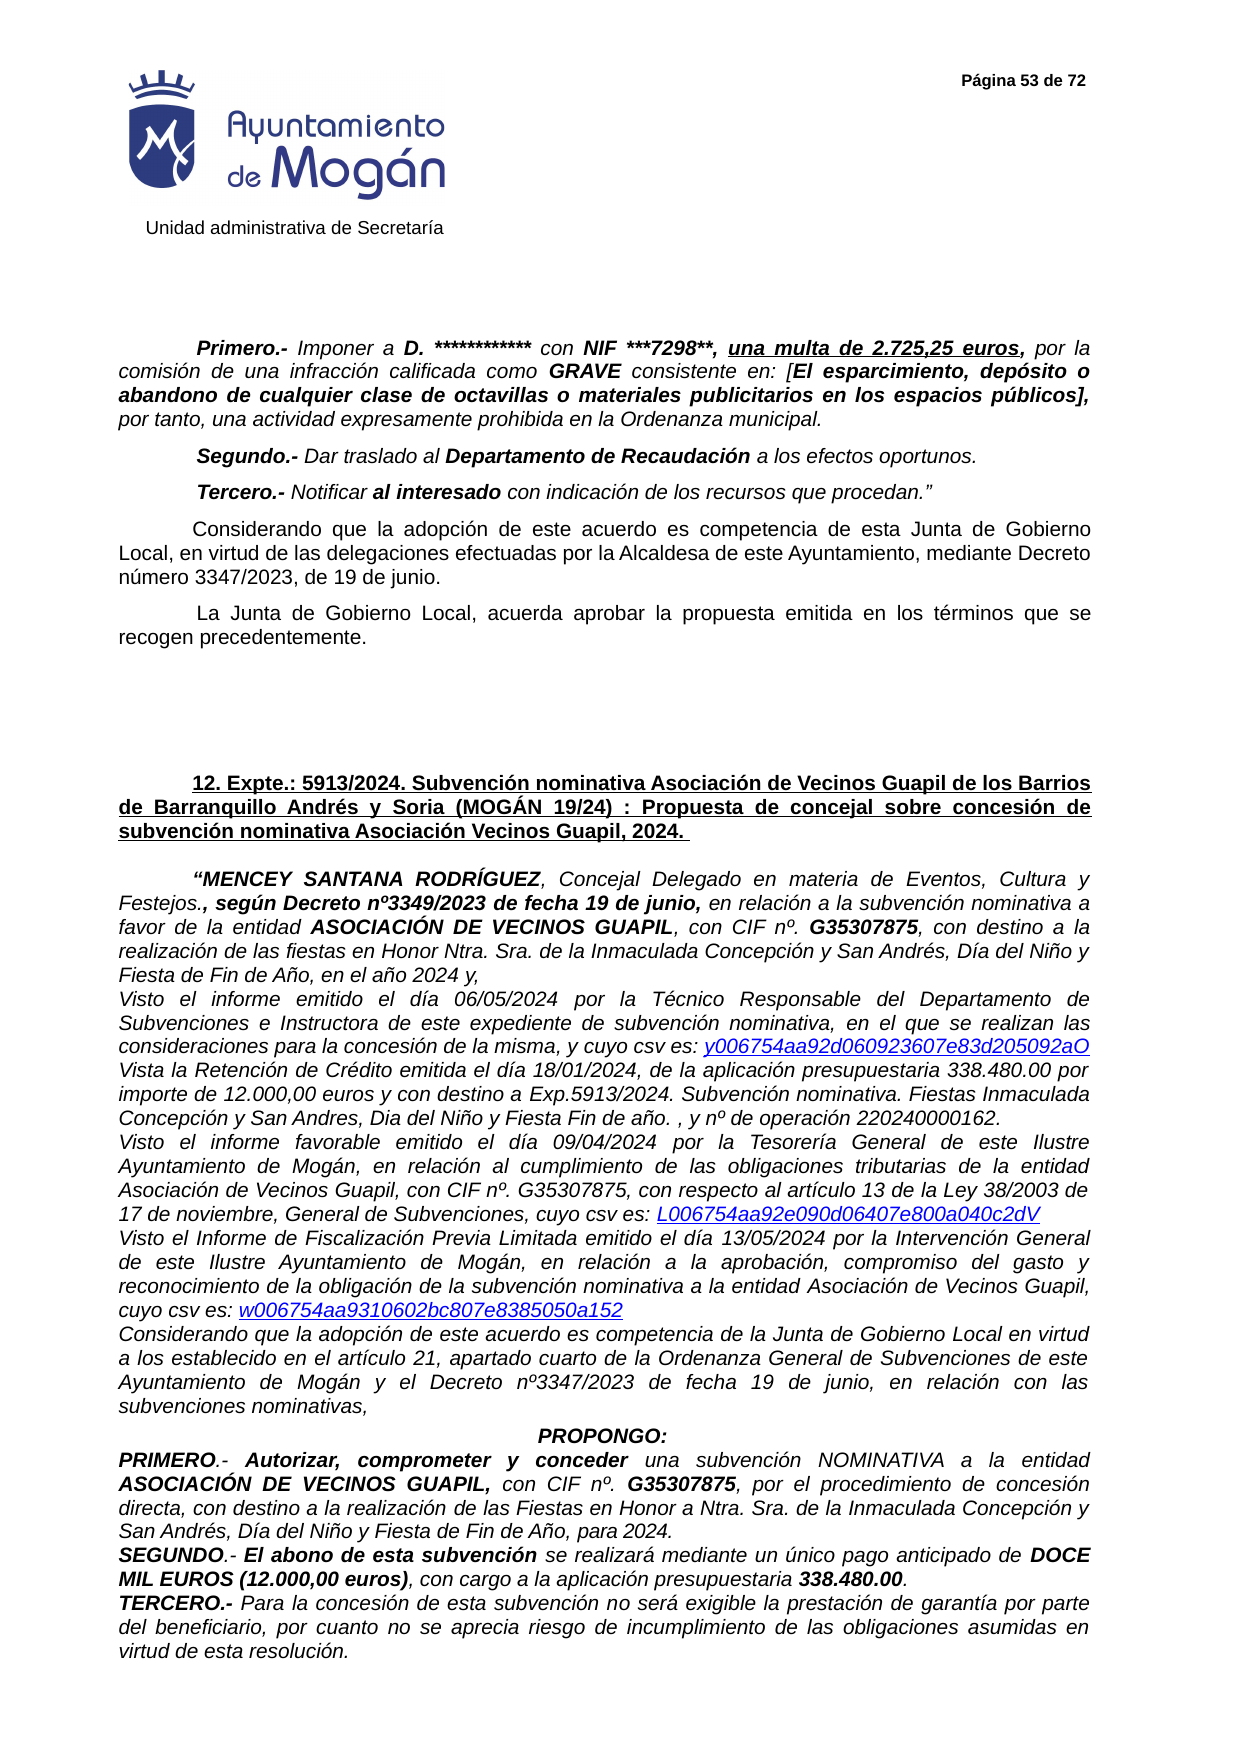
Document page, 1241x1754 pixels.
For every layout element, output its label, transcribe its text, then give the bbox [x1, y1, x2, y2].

text Primero.- Imponer a D. ************ con NIF ***7298**, una multa de 2.725,25 euros, por la comisión de una infracción calificada como GRAVE consistente en: [El esparcimiento, depósito o abandono de cualquier clase de octavillas o materiales publicitarios en los espacios públicos], por tanto, una actividad expresamente prohibida en la Ordenanza municipal. [118, 335, 1092, 431]
text subvención nominativa Asociación Vecinos Guapil, 2024. [118, 817, 1092, 843]
text Considerando que la adopción de este acuerdo es competencia de esta Junta de Gobierno Local, en virtud de las delegaciones efectuadas por la Alcaldesa de este Ayuntamiento, mediante Decreto número 3347/2023, de 19 de junio. [118, 517, 1092, 588]
text Visto el informe favorable emitido el día 09/04/2024 por la Tesorería General de este Ilustre Ayuntamiento de Mogán, en relación al cumplimiento de las obligaciones tributarias de la entidad Asociación de Vecinos Guapil, con CIF nº. G35307875, con respecto al artículo 13 de la Ley 38/2003 de 17 de noviembre, General de Subvenciones, cuyo csv es: L006754aa92e090d06407e800a040c2dV [118, 1130, 1092, 1226]
text PROPONGO: [118, 1423, 1092, 1447]
text Vista la Retención de Crédito emitida el día 18/01/2024, de la aplicación presupuestaria 338.480.00 por importe de 12.000,00 euros y con destino a Exp.5913/2024. Subvención nominativa. Fiestas Inmaculada Concepción y San Andres, Dia del Niño y Fiesta Fin de año. , y nº de operación 220240000162. [118, 1058, 1092, 1130]
text Segundo.- Dar traslado al Departamento de Recaudación a los efectos oportunos. [118, 444, 1092, 468]
text Visto el Informe de Fiscalización Previa Limitada emitido el día 13/05/2024 por la Intervención General de este Ilustre Ayuntamiento de Mogán, en relación a la aprobación, compromiso del gasto y reconocimiento de la obligación de la subvención nominativa a la entidad Asociación de Vecinos Guapil, cuyo csv es: w006754aa9310602bc807e8385050a152 [118, 1226, 1092, 1322]
text 12. Expte.: 5913/2024. Subvención nominativa Asociación de Vecinos Guapil de los Barrios de Barranquillo Andrés y Soria (MOGÁN 19/24) : Propuesta de concejal sobre concesión de [118, 771, 1092, 816]
text TERCERO.- Para la concesión de esta subvención no será exigible la prestación de garantía por parte del beneficiario, por cuanto no se aprecia riesgo de incumplimiento de las obligaciones asumidas en virtud de esta resolución. [118, 1591, 1092, 1663]
text SEGUNDO.- El abono de esta subvención se realizará mediante un único pago anticipado de DOCE MIL EUROS (12.000,00 euros), con cargo a la aplicación presupuestaria 338.480.00. [118, 1543, 1092, 1591]
text “MENCEY SANTANA RODRÍGUEZ, Concejal Delegado en materia de Eventos, Cultura y Festejos., según Decreto nº3349/2023 de fecha 19 de junio, en relación a la subvención nominativa a favor de la entidad ASOCIACIÓN DE VECINOS GUAPIL, con CIF nº. G35307875, con destino a la realización de las fiestas en Honor Ntra. Sra. de la Inmaculada Concepción y San Andrés, Día del Niño y Fiesta de Fin de Año, en el año 2024 y, [118, 867, 1092, 986]
picture [128, 70, 445, 206]
text Visto el informe emitido el día 06/05/2024 por la Técnico Responsable del Departamento de Subvenciones e Instructora de este expediente de subvención nominativa, en el que se realizan las consideraciones para la concesión de la misma, y cuyo csv es: y006754aa92d060923607e83d205092aO [118, 986, 1092, 1058]
text La Junta de Gobierno Local, acuerda aprobar la propuesta emitida en los términos que se recogen precedentemente. [118, 601, 1092, 649]
text Tercero.- Notificar al interesado con indicación de los recursos que procedan.” [118, 480, 1092, 504]
text Considerando que la adopción de este acuerdo es competencia de la Junta de Gobierno Local en virtud a los establecido en el artículo 21, apartado cuarto de la Ordenanza General de Subvenciones de este Ayuntamiento de Mogán y el Decreto nº3347/2023 de fecha 19 de junio, en relación con las subvenciones nominativas, [118, 1322, 1092, 1418]
text PRIMERO.- Autorizar, comprometer y conceder una subvención NOMINATIVA a la entidad ASOCIACIÓN DE VECINOS GUAPIL, con CIF nº. G35307875, por el procedimiento de concesión directa, con destino a la realización de las Fiestas en Honor a Ntra. Sra. de la Inmaculada Concepción y San Andrés, Día del Niño y Fiesta de Fin de Año, para 2024. [118, 1447, 1092, 1543]
